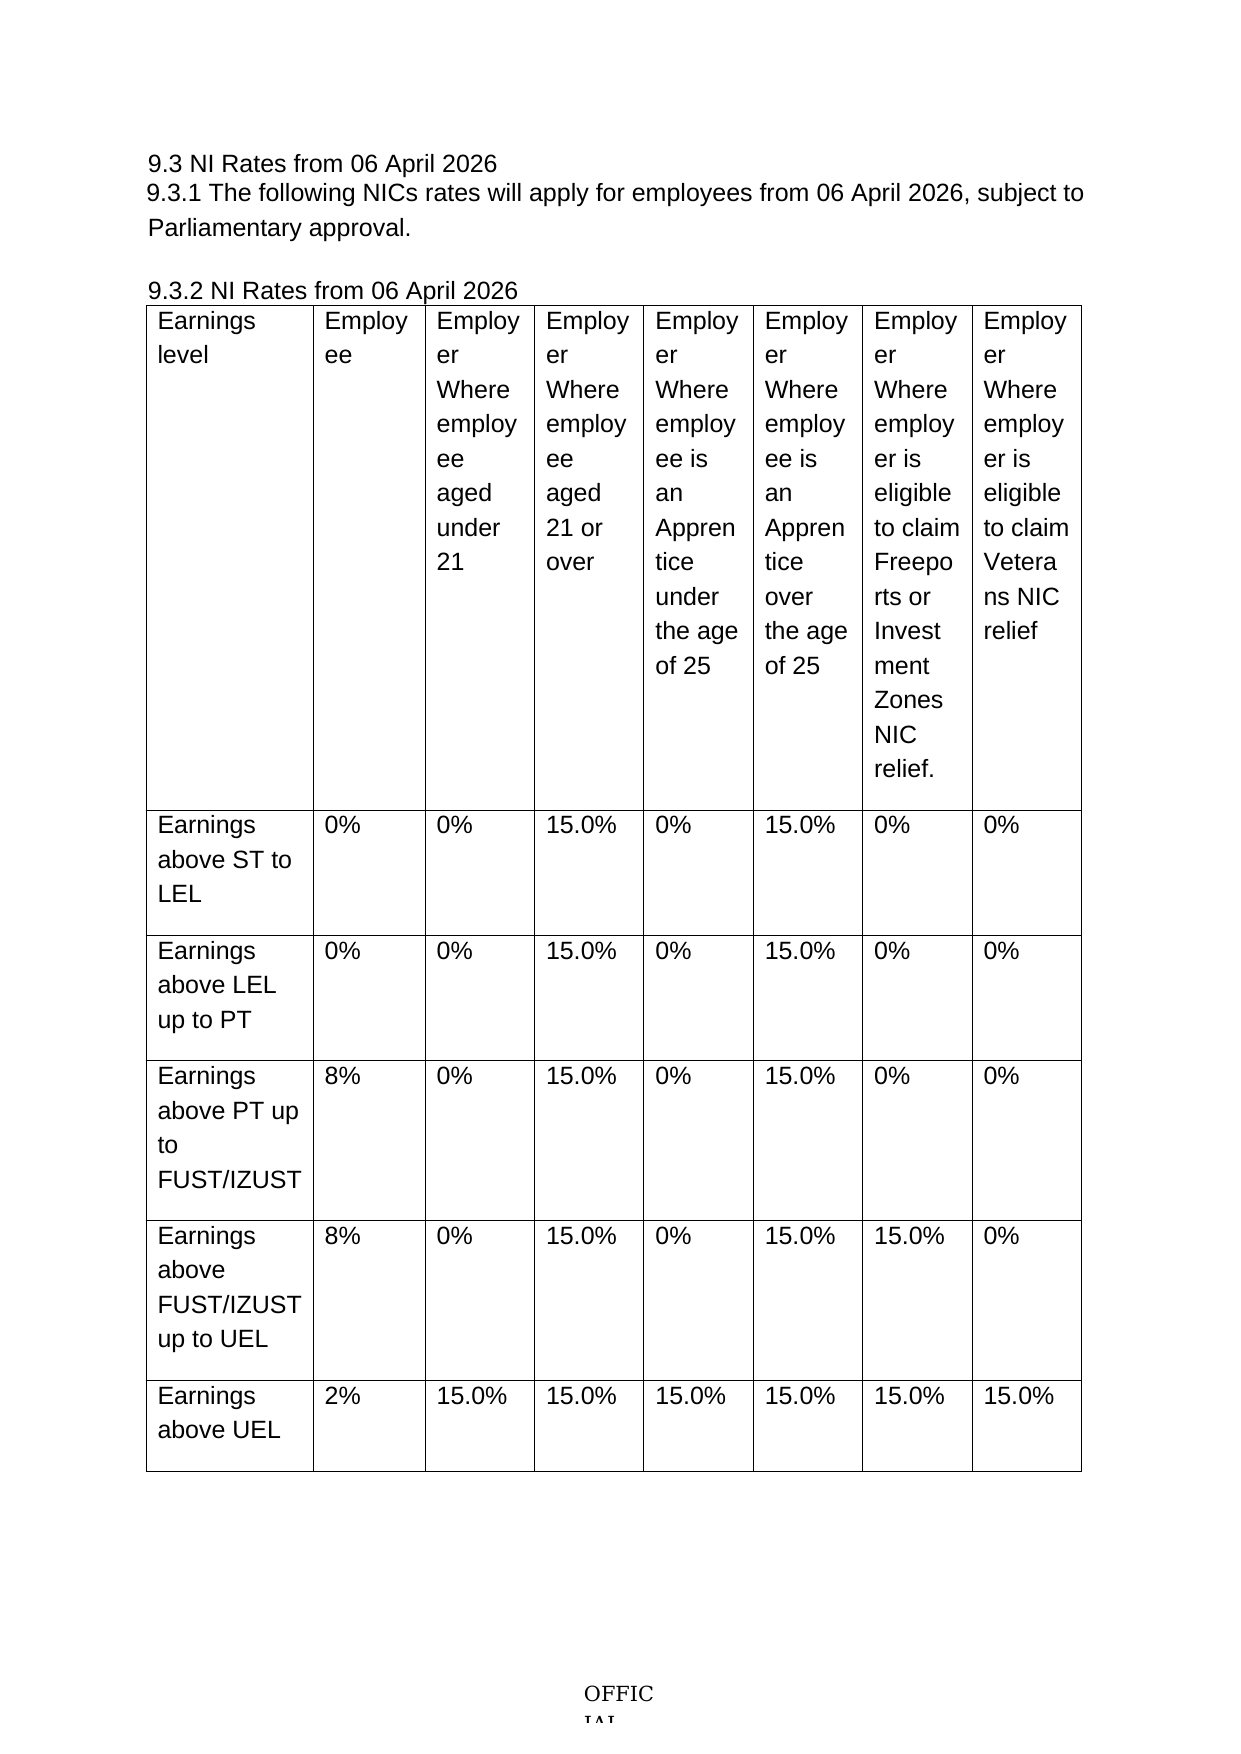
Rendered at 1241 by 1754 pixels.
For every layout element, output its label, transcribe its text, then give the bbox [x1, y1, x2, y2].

table_cell 0% [426, 1061, 534, 1220]
table_cell 0% [863, 811, 972, 935]
table_cell Earnings above ST to LEL [147, 811, 313, 935]
table_cell 15.0% [754, 1381, 862, 1471]
table_cell 15.0% [754, 936, 862, 1060]
table_cell 0% [863, 1061, 972, 1220]
table_cell 0% [644, 1221, 753, 1380]
table_header Employer Where employee aged 21 or over [535, 306, 643, 809]
table_cell 0% [644, 811, 753, 935]
table_cell 2% [314, 1381, 425, 1471]
table_cell 15.0% [754, 1061, 862, 1220]
table_cell 15.0% [973, 1381, 1081, 1471]
table_cell Earnings above PT up to FUST/IZUST [147, 1061, 313, 1220]
subtitle 9.3.2 NI Rates from 06 April 2026 [148, 276, 1124, 305]
table_cell 0% [426, 936, 534, 1060]
table_cell 15.0% [535, 1381, 643, 1471]
table_cell 15.0% [535, 1061, 643, 1220]
table_cell 15.0% [535, 1221, 643, 1380]
table_cell 15.0% [754, 1221, 862, 1380]
table_header Employer Where employer is eligible to claim Freeports or Investment Zones NIC relief. [863, 306, 972, 809]
table_cell 15.0% [535, 936, 643, 1060]
table_header Employer Where employee is an Apprentice over the age of 25 [754, 306, 862, 809]
subtitle 9.3 NI Rates from 06 April 2026 [148, 149, 1124, 178]
table_cell 0% [644, 1061, 753, 1220]
table_cell 0% [973, 1061, 1081, 1220]
table_cell Earnings above UEL [147, 1381, 313, 1471]
table_cell 15.0% [644, 1381, 753, 1471]
table_cell 0% [314, 936, 425, 1060]
table_cell 15.0% [535, 811, 643, 935]
table_header Employer Where employer is eligible to claim Veterans NIC relief [973, 306, 1081, 809]
table_cell 0% [973, 811, 1081, 935]
table_cell 15.0% [863, 1221, 972, 1380]
table_header Earnings level [147, 306, 313, 809]
table_cell 0% [426, 1221, 534, 1380]
table_cell 8% [314, 1221, 425, 1380]
table_cell Earnings above LEL up to PT [147, 936, 313, 1060]
table_cell 15.0% [863, 1381, 972, 1471]
text 9.3.1 The following NICs rates will apply for employees from 06 April 2026, subject to Parliamentary approval. [146, 178, 1099, 241]
table_cell 15.0% [754, 811, 862, 935]
table_header Employee [314, 306, 425, 809]
table_cell 8% [314, 1061, 425, 1220]
table_header Employer Where employee is an Apprentice under the age of 25 [644, 306, 753, 809]
table_cell 15.0% [426, 1381, 534, 1471]
table_cell 0% [426, 811, 534, 935]
table_cell 0% [973, 1221, 1081, 1380]
table_cell 0% [644, 936, 753, 1060]
table_cell 0% [863, 936, 972, 1060]
table_cell 0% [314, 811, 425, 935]
table_cell 0% [973, 936, 1081, 1060]
table_cell Earnings above FUST/IZUST up to UEL [147, 1221, 313, 1380]
table_header Employer Where employee aged under 21 [426, 306, 534, 809]
